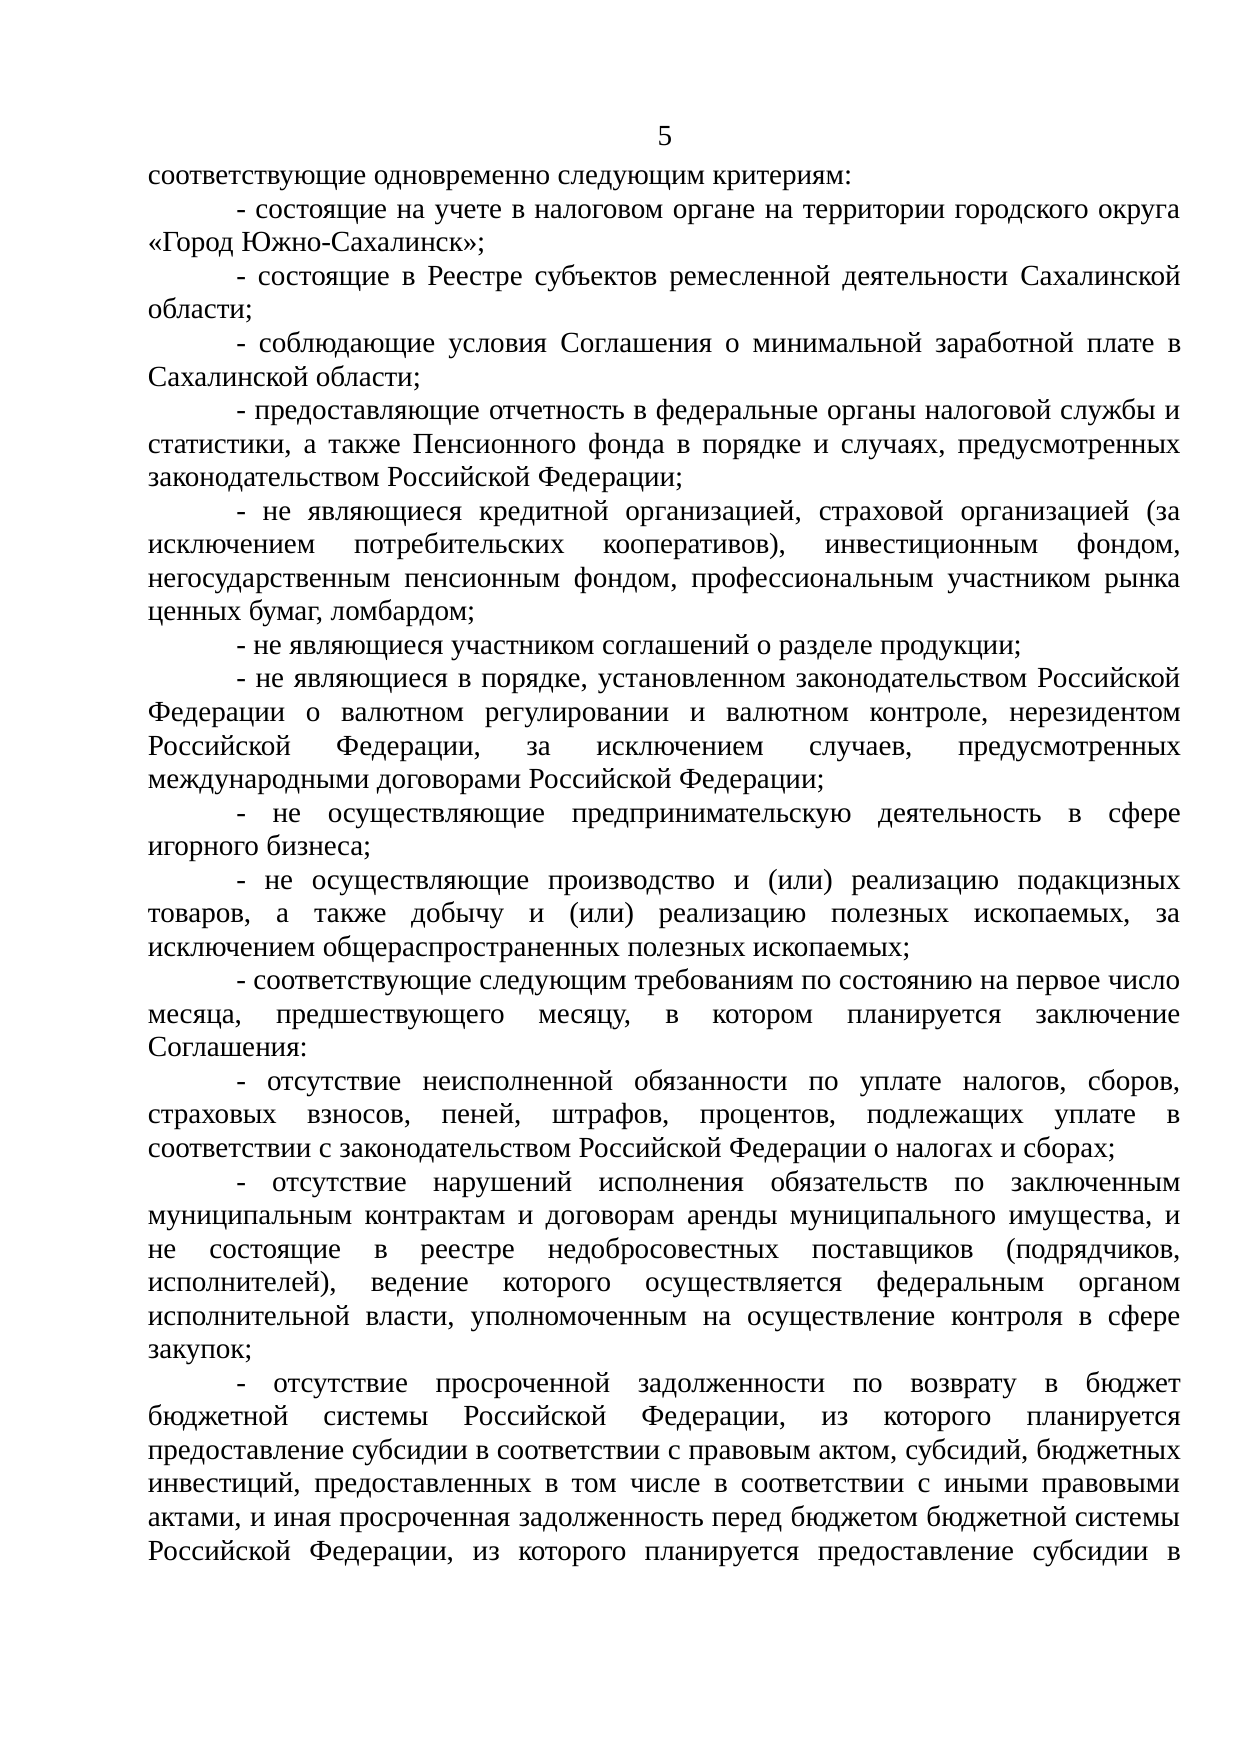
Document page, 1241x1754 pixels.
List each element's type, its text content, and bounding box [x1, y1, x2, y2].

text - не являющиеся участником соглашений о разделе продукции; [148, 627, 1181, 661]
text - не осуществляющие предпринимательскую деятельность в сфере игорного бизнеса; [148, 795, 1181, 862]
text - состоящие в Реестре субъектов ремесленной деятельности Сахалинской области; [148, 258, 1181, 325]
text - предоставляющие отчетность в федеральные органы налоговой службы и статистики, а также Пенсионного фонда в порядке и случаях, предусмотренных законодательством Российской Федерации; [148, 392, 1181, 493]
text - не осуществляющие производство и (или) реализацию подакцизных товаров, а также добычу и (или) реализацию полезных ископаемых, за исключением общераспространенных полезных ископаемых; [148, 862, 1181, 963]
text - соответствующие следующим требованиям по состоянию на первое число месяца, предшествующего месяцу, в котором планируется заключение Соглашения: [148, 963, 1181, 1063]
text - не являющиеся кредитной организацией, страховой организацией (за исключением потребительских кооперативов), инвестиционным фондом, негосударственным пенсионным фондом, профессиональным участником рынка ценных бумаг, ломбардом; [148, 493, 1181, 627]
text - состоящие на учете в налоговом органе на территории городского округа «Город Южно-Сахалинск»; [148, 191, 1181, 258]
text - отсутствие неисполненной обязанности по уплате налогов, сборов, страховых взносов, пеней, штрафов, процентов, подлежащих уплате в соответствии с законодательством Российской Федерации о налогах и сборах; [148, 1063, 1181, 1164]
text - не являющиеся в порядке, установленном законодательством Российской Федерации о валютном регулировании и валютном контроле, нерезидентом Российской Федерации, за исключением случаев, предусмотренных международными договорами Российской Федерации; [148, 661, 1181, 795]
text - отсутствие просроченной задолженности по возврату в бюджет бюджетной системы Российской Федерации, из которого планируется предоставление субсидии в соответствии с правовым актом, субсидий, бюджетных инвестиций, предоставленных в том числе в соответствии с иными правовыми актами, и иная просроченная задолженность перед бюджетом бюджетной системы Российской Федерации, из которого планируется предоставление субсидии в [148, 1365, 1181, 1566]
text соответствующие одновременно следующим критериям: [148, 158, 1181, 191]
text - соблюдающие условия Соглашения о минимальной заработной плате в Сахалинской области; [148, 325, 1181, 392]
text - отсутствие нарушений исполнения обязательств по заключенным муниципальным контрактам и договорам аренды муниципального имущества, и не состоящие в реестре недобросовестных поставщиков (подрядчиков, исполнителей), ведение которого осуществляется федеральным органом исполнительной власти, уполномоченным на осуществление контроля в сфере закупок; [148, 1164, 1181, 1365]
